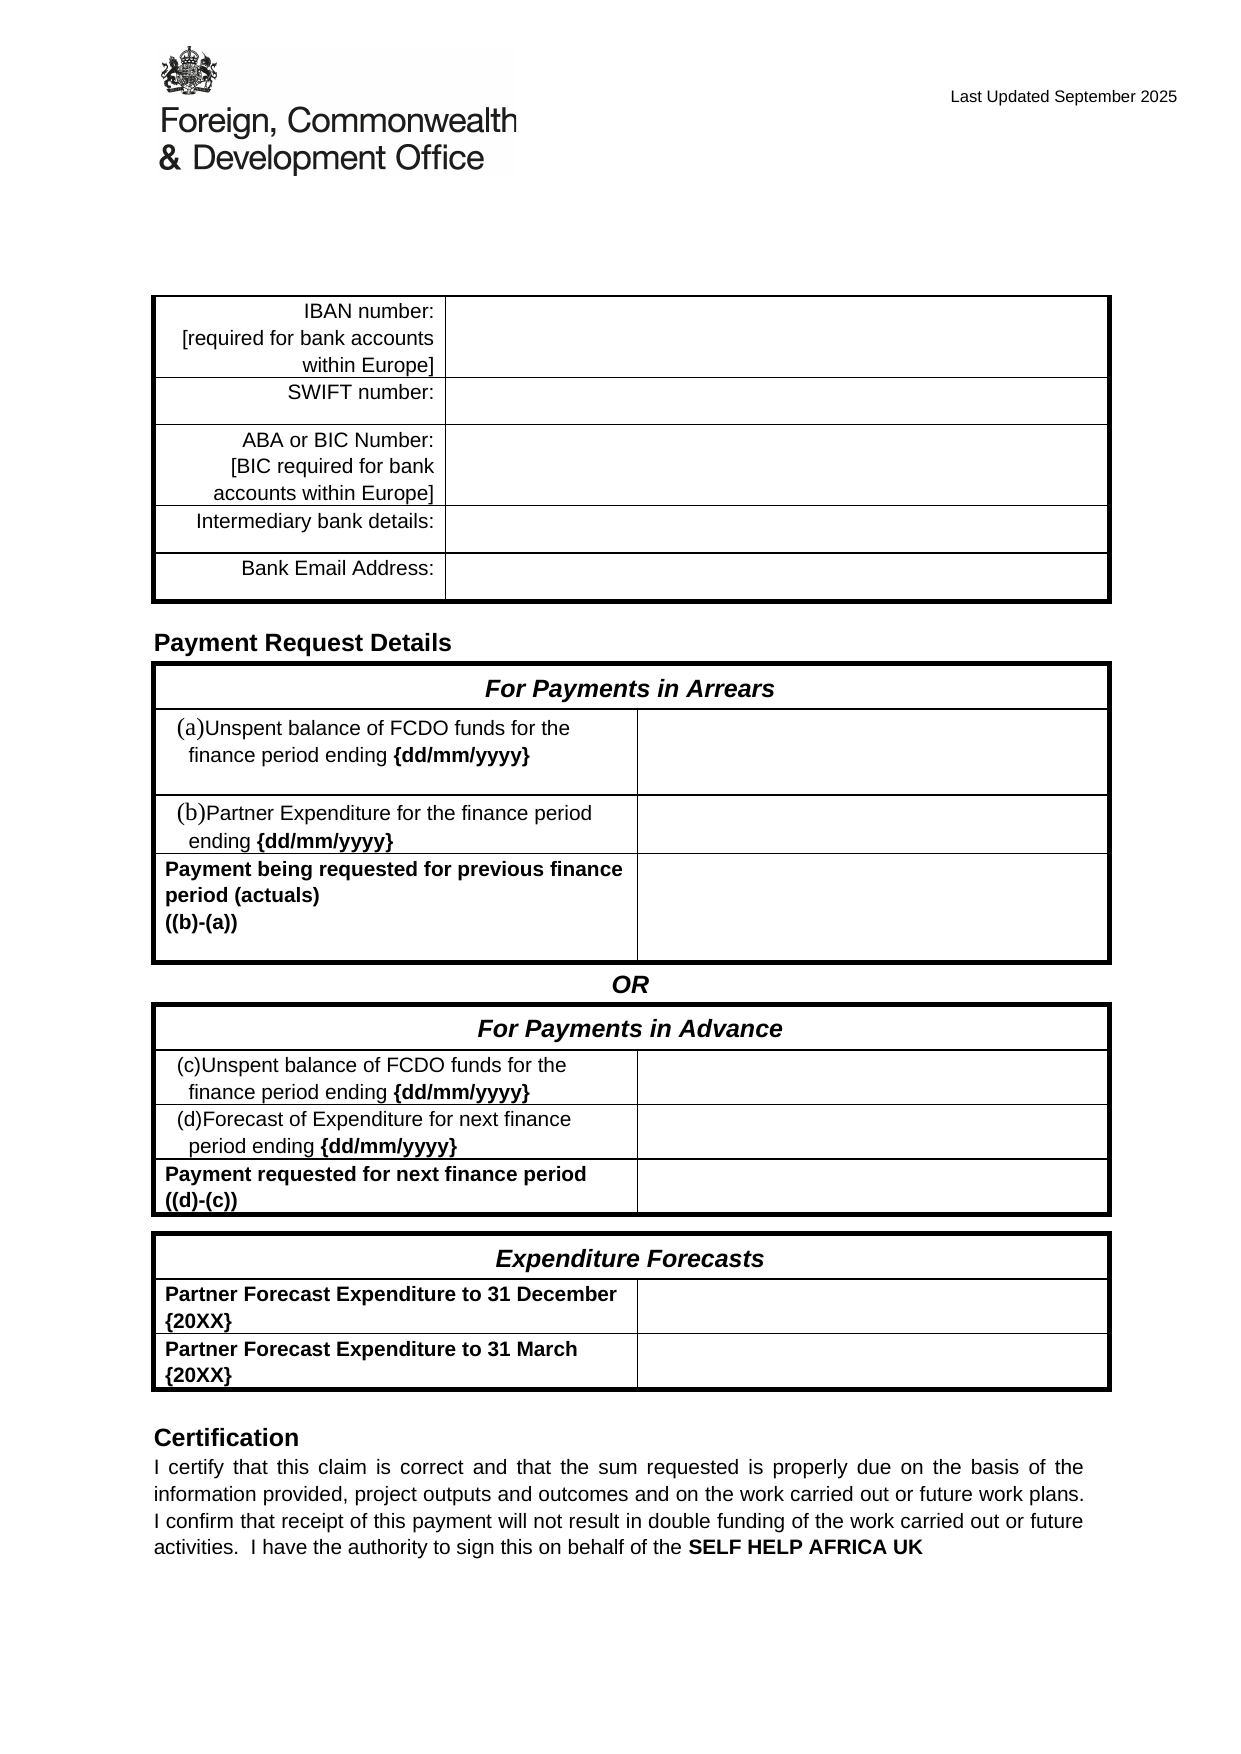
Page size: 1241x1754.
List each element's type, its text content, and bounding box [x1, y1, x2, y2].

table_cell [638, 1160, 1107, 1212]
table_cell For Payments in Advance [156, 1007, 1107, 1049]
table_cell [638, 710, 1107, 794]
table_cell Partner Expenditure for the finance period ending {dd/mm/yyyy} [156, 796, 637, 853]
table_cell [446, 506, 1107, 552]
table_cell Forecast of Expenditure for next finance period ending {dd/mm/yyyy} [156, 1105, 637, 1158]
text Certification [153, 1424, 1087, 1452]
table_cell [638, 796, 1107, 853]
table_cell [638, 1334, 1107, 1387]
table_cell Partner Forecast Expenditure to 31 December {20XX} [156, 1280, 637, 1333]
text I certify that this claim is correct and that the sum requested is properly due on the basis of the information provided, project outputs and outcomes and on the work carried out or future work plans. I confirm that receipt of this payment will not result in double funding of the work carried out or future activities. I have the authority to sign this on behalf of the SELF HELP AFRICA UK [153, 1456, 1087, 1559]
text Payment Request Details [153, 629, 1087, 657]
table_cell Bank Email Address: [156, 554, 445, 599]
table_cell [446, 554, 1107, 599]
table_cell Partner Forecast Expenditure to 31 March {20XX} [156, 1334, 637, 1387]
table_cell OR [154, 965, 1109, 1002]
table_cell SWIFT number: [156, 378, 445, 424]
table_cell [638, 1105, 1107, 1158]
table_cell [638, 1280, 1107, 1333]
table_cell [446, 378, 1107, 424]
table_cell Payment being requested for previous finance period (actuals) ((b)-(a)) [156, 854, 637, 960]
table_cell [446, 425, 1107, 505]
table_cell ABA or BIC Number: [BIC required for bank accounts within Europe] [156, 425, 445, 505]
table_cell IBAN number: [required for bank accounts within Europe] [156, 297, 445, 376]
table_cell Payment requested for next finance period ((d)-(c)) [156, 1160, 637, 1212]
table_cell [446, 297, 1107, 376]
picture [157, 46, 517, 176]
table_cell [638, 1051, 1107, 1103]
table_header For Payments in Arrears [156, 666, 1107, 708]
table_cell [638, 854, 1107, 960]
table_cell Intermediary bank details: [156, 506, 445, 552]
table_cell [154, 1217, 1109, 1231]
table_cell Expenditure Forecasts [156, 1236, 1107, 1278]
table_cell Unspent balance of FCDO funds for the finance period ending {dd/mm/yyyy} [156, 1051, 637, 1103]
table_cell Unspent balance of FCDO funds for the finance period ending {dd/mm/yyyy} [156, 710, 637, 794]
